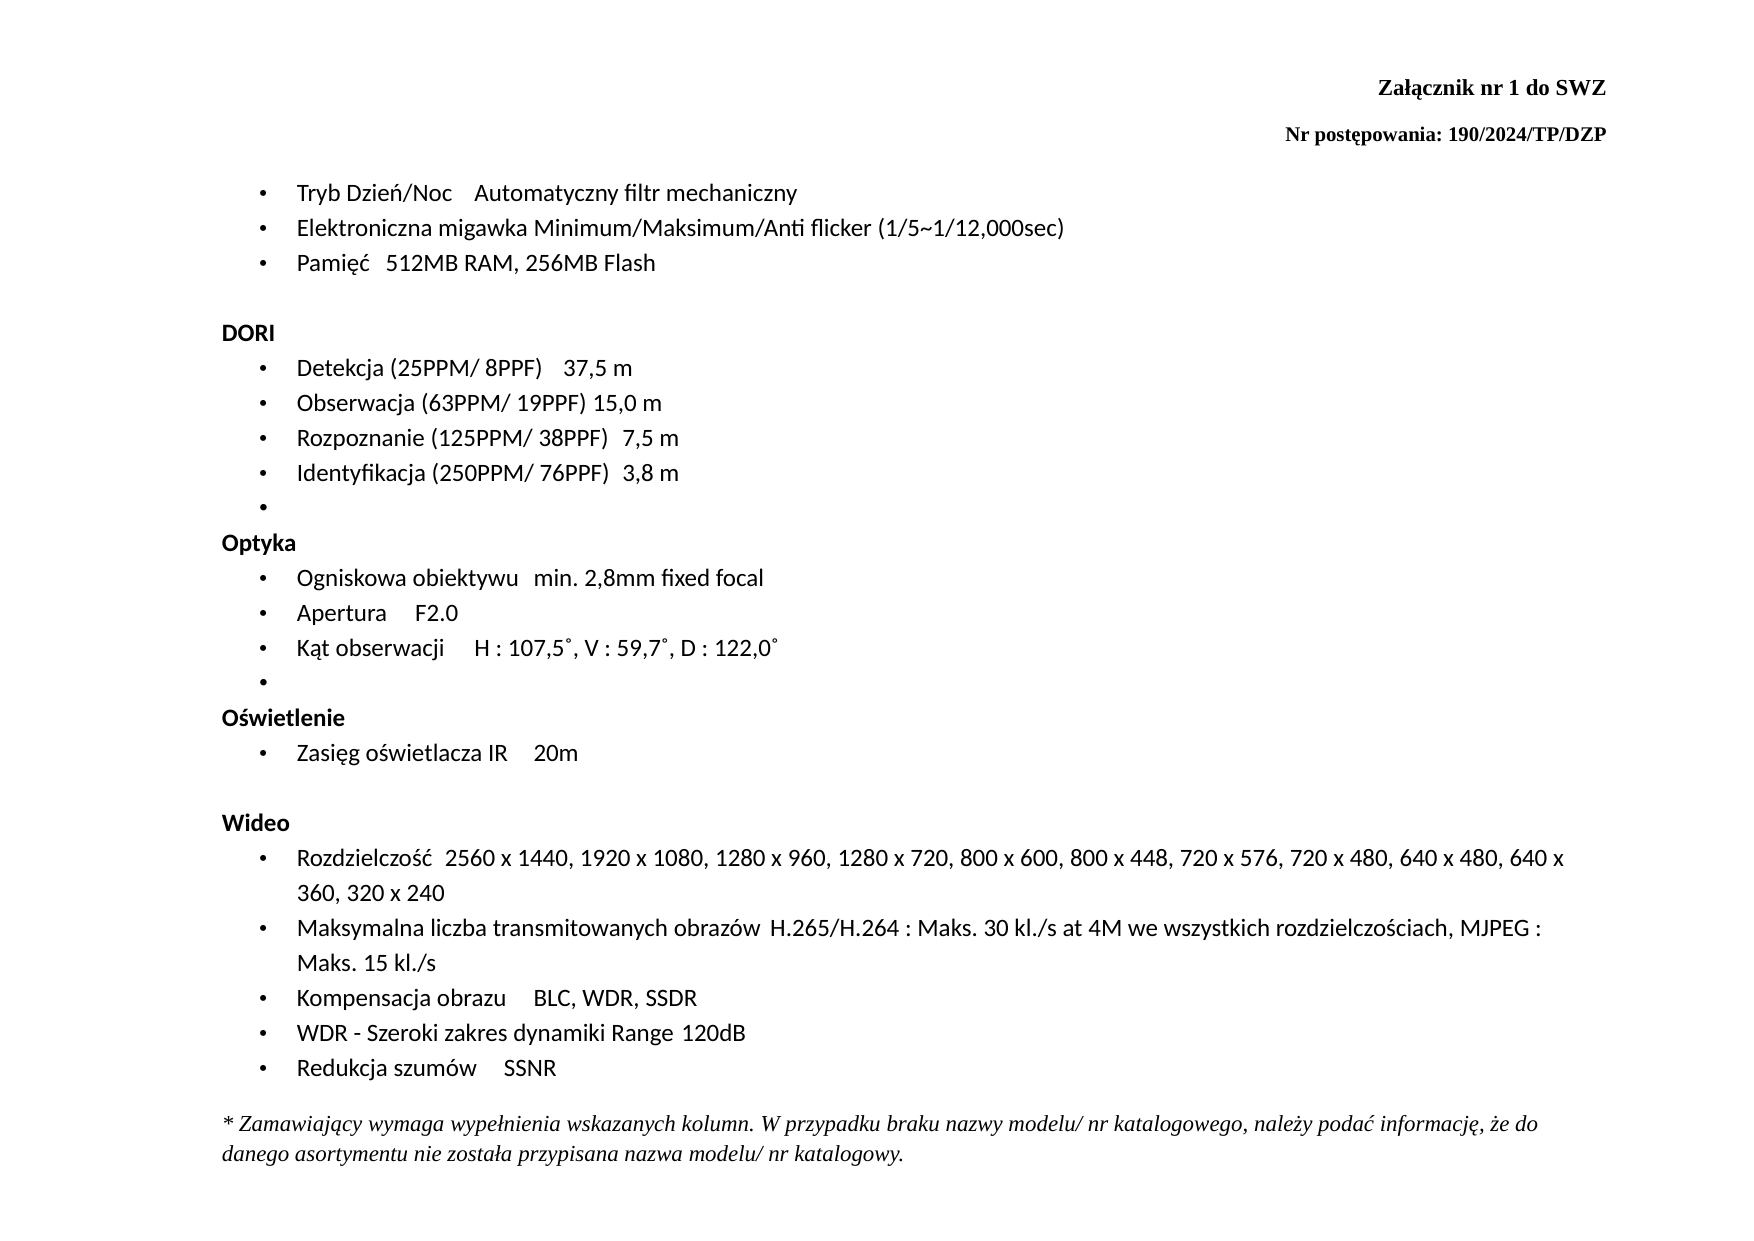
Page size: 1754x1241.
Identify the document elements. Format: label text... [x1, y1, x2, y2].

list Kompensacja obrazu BLC, WDR, SSDR [259, 983, 1606, 1013]
list Zasięg oświetlacza IR 20m [259, 738, 1606, 768]
list Elektroniczna migawka Minimum/Maksimum/Anti flicker (1/5~1/12,000sec) [259, 213, 1606, 243]
text DORI [222, 318, 1606, 348]
text Wideo [222, 808, 1606, 838]
list Maksymalna liczba transmitowanych obrazów H.265/H.264 : Maks. 30 kl./s at 4M we wszystkich rozdzielczościach, MJPEG : Maks. 15 kl./s [259, 913, 1606, 978]
list Redukcja szumów SSNR [259, 1053, 1606, 1083]
list Tryb Dzień/Noc Automatyczny filtr mechaniczny [259, 178, 1606, 208]
list WDR - Szeroki zakres dynamiki Range 120dB [259, 1018, 1606, 1048]
list Rozdzielczość 2560 x 1440, 1920 x 1080, 1280 x 960, 1280 x 720, 800 x 600, 800 x 448, 720 x 576, 720 x 480, 640 x 480, 640 x 360, 320 x 240 [259, 843, 1606, 908]
list Obserwacja (63PPM/ 19PPF) 15,0 m [259, 388, 1606, 418]
list Ogniskowa obiektywu min. 2,8mm fixed focal [259, 563, 1606, 593]
list Kąt obserwacji H : 107,5˚, V : 59,7˚, D : 122,0˚ [259, 633, 1606, 663]
list Apertura F2.0 [259, 598, 1606, 628]
list Pamięć 512MB RAM, 256MB Flash [259, 248, 1606, 278]
text Oświetlenie [222, 703, 1606, 733]
list Detekcja (25PPM/ 8PPF) 37,5 m [259, 353, 1606, 383]
text Optyka [222, 528, 1606, 558]
list Rozpoznanie (125PPM/ 38PPF) 7,5 m [259, 423, 1606, 453]
list Identyfikacja (250PPM/ 76PPF) 3,8 m [259, 458, 1606, 488]
